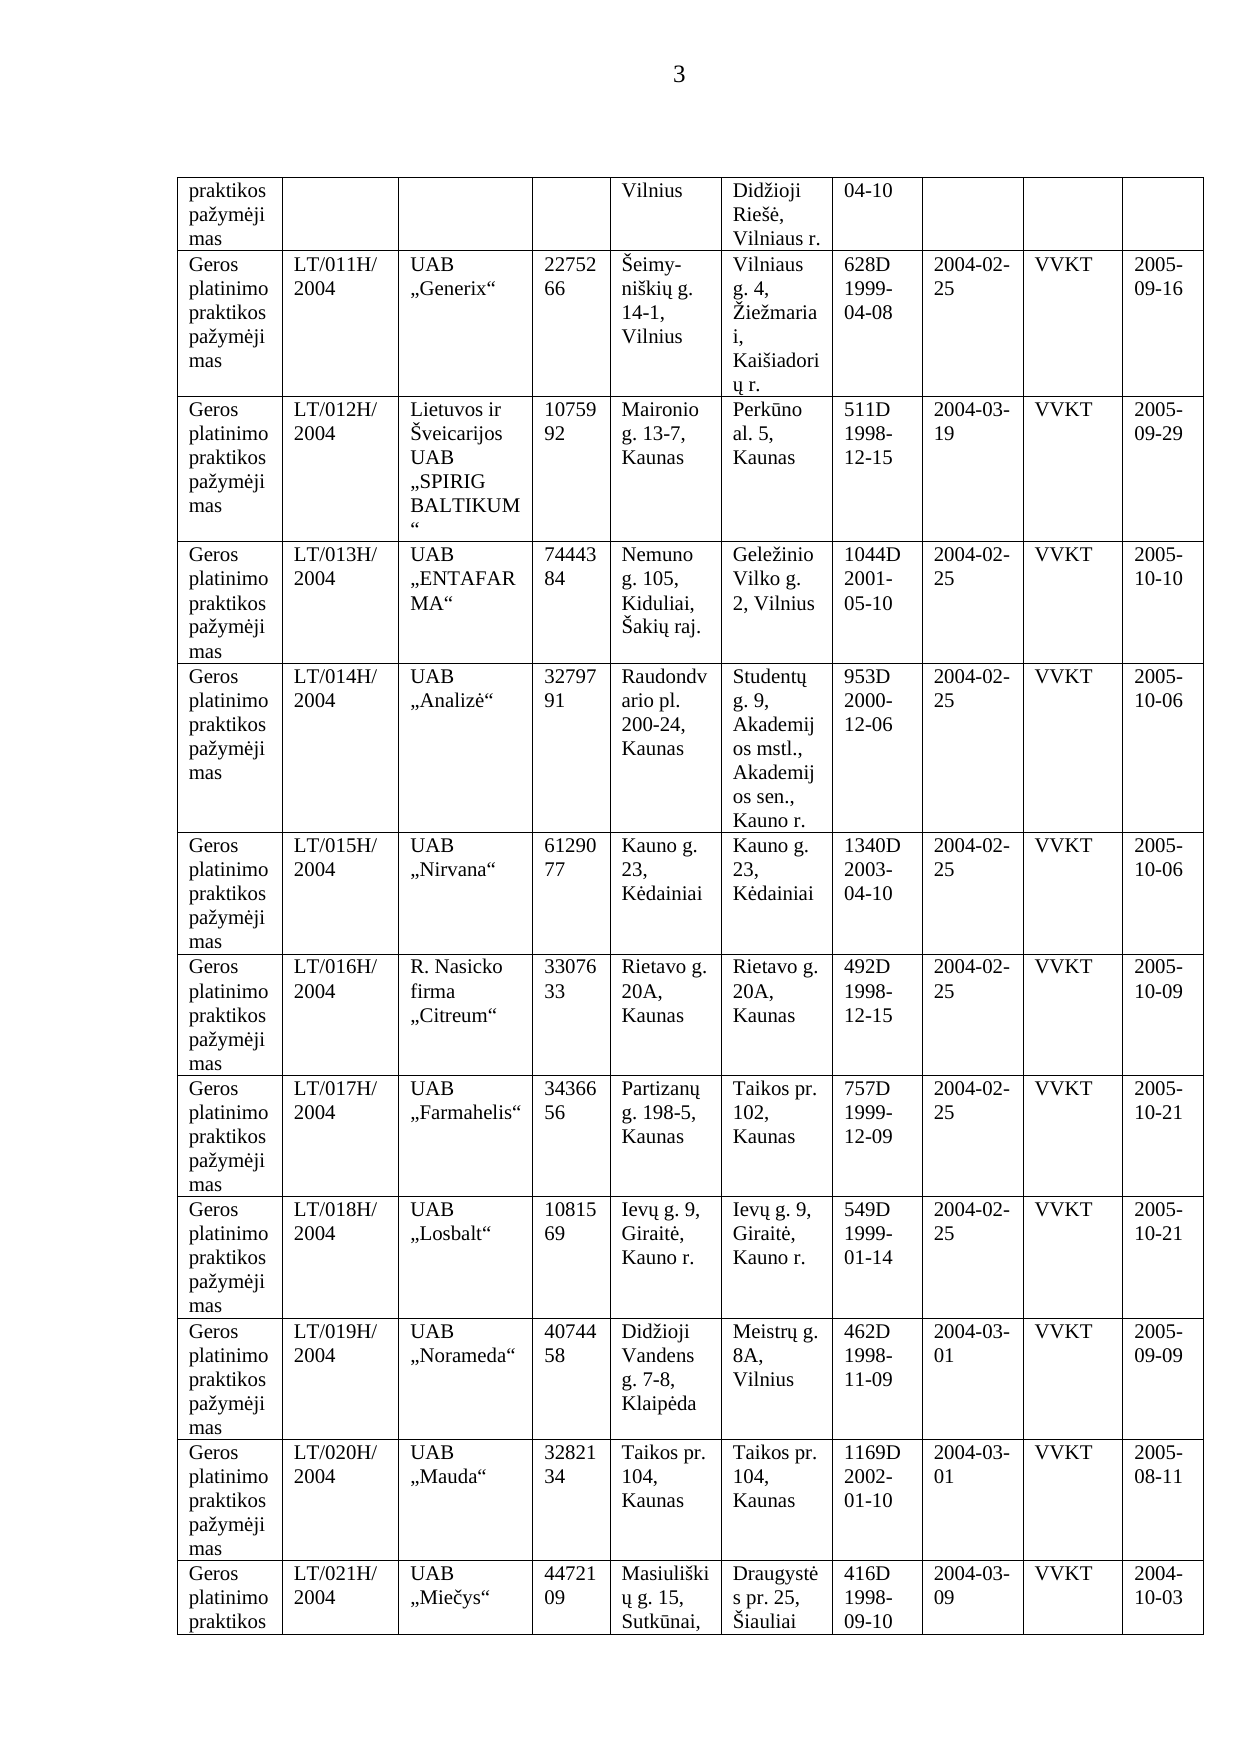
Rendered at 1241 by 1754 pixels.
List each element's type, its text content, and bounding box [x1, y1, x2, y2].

table_cell 6129077 [533, 833, 610, 953]
table_cell Taikos pr. 104, Kaunas [722, 1440, 832, 1560]
table_cell 511D 1998-12-15 [833, 397, 922, 541]
table_cell [283, 178, 398, 250]
table_cell Meistrų g. 8A, Vilnius [722, 1319, 832, 1439]
table_cell 462D 1998-11-09 [833, 1319, 922, 1439]
table_cell Didžioji Vandens g. 7-8, Klaipėda [611, 1319, 721, 1439]
table_cell Ievų g. 9, Giraitė, Kauno r. [611, 1197, 721, 1317]
table_cell Geros platinimo praktikos pažymėjimas [178, 833, 282, 953]
table_cell 3307633 [533, 955, 610, 1075]
table_cell 953D 2000-12-06 [833, 664, 922, 832]
table_cell R. Nasicko firma „Citreum“ [399, 955, 532, 1075]
table_cell Didžioji Riešė, Vilniaus r. [722, 178, 832, 250]
table_cell 2004-02-25 [923, 251, 1023, 396]
table_cell Maironio g. 13-7, Kaunas [611, 397, 721, 541]
table_cell VVKT [1024, 1440, 1122, 1560]
table_cell VVKT [1024, 1561, 1122, 1633]
table_cell Studentų g. 9, Akademijos mstl., Akademijos sen., Kauno r. [722, 664, 832, 832]
table_cell LT/016H/2004 [283, 955, 398, 1075]
table_cell [399, 178, 532, 250]
table_cell Geros platinimo praktikos pažymėjimas [178, 664, 282, 832]
table_cell Rietavo g. 20A, Kaunas [722, 955, 832, 1075]
table_cell UAB „Losbalt“ [399, 1197, 532, 1317]
table_cell 2275266 [533, 251, 610, 396]
table_cell 2005-09-29 [1123, 397, 1203, 541]
table_cell VVKT [1024, 542, 1122, 663]
table_cell Ievų g. 9, Giraitė, Kauno r. [722, 1197, 832, 1317]
table_cell Geros platinimo praktikos [178, 1561, 282, 1633]
table_cell 2005-10-21 [1123, 1197, 1203, 1317]
table_cell Kauno g. 23, Kėdainiai [611, 833, 721, 953]
table_cell VVKT [1024, 397, 1122, 541]
table_cell Rietavo g. 20A, Kaunas [611, 955, 721, 1075]
table_cell VVKT [1024, 833, 1122, 953]
table_cell UAB „Mauda“ [399, 1440, 532, 1560]
table_cell LT/017H/2004 [283, 1076, 398, 1196]
table_cell Kauno g. 23, Kėdainiai [722, 833, 832, 953]
table_cell 2004-02-25 [923, 664, 1023, 832]
table_cell LT/015H/2004 [283, 833, 398, 953]
table_cell Masiuliškių g. 15, Sutkūnai, [611, 1561, 721, 1633]
table_cell UAB „Analizė“ [399, 664, 532, 832]
table_cell 1169D 2002-01-10 [833, 1440, 922, 1560]
table_cell 1340D 2003-04-10 [833, 833, 922, 953]
table_cell VVKT [1024, 1197, 1122, 1317]
table_cell Perkūno al. 5, Kaunas [722, 397, 832, 541]
table_cell [1123, 178, 1203, 250]
table_cell 1044D 2001-05-10 [833, 542, 922, 663]
table_cell VVKT [1024, 1076, 1122, 1196]
table_cell LT/019H/2004 [283, 1319, 398, 1439]
table_cell UAB „Norameda“ [399, 1319, 532, 1439]
table_cell 2004-02-25 [923, 542, 1023, 663]
table_cell 549D 1999-01-14 [833, 1197, 922, 1317]
table_cell LT/013H/2004 [283, 542, 398, 663]
table_cell UAB „ENTAFARMA“ [399, 542, 532, 663]
table_cell Geros platinimo praktikos pažymėjimas [178, 1076, 282, 1196]
table_cell 2004-02-25 [923, 1197, 1023, 1317]
table_cell Šeimy-niškių g. 14-1, Vilnius [611, 251, 721, 396]
table_cell 2004-03-19 [923, 397, 1023, 541]
table_cell 4074458 [533, 1319, 610, 1439]
table_cell VVKT [1024, 1319, 1122, 1439]
table_cell UAB „Farmahelis“ [399, 1076, 532, 1196]
table_cell 2004-02-25 [923, 955, 1023, 1075]
table_cell 416D 1998-09-10 [833, 1561, 922, 1633]
table_cell 2005-10-06 [1123, 664, 1203, 832]
table_cell LT/020H/2004 [283, 1440, 398, 1560]
table_cell Geros platinimo praktikos pažymėjimas [178, 1197, 282, 1317]
table_cell 2005-09-16 [1123, 251, 1203, 396]
table_cell UAB „Nirvana“ [399, 833, 532, 953]
table_cell 04-10 [833, 178, 922, 250]
table_cell 628D 1999-04-08 [833, 251, 922, 396]
table_cell 2004-10-03 [1123, 1561, 1203, 1633]
table_cell Taikos pr. 102, Kaunas [722, 1076, 832, 1196]
table_cell 2004-03-09 [923, 1561, 1023, 1633]
table_cell 2005-09-09 [1123, 1319, 1203, 1439]
table_cell Nemuno g. 105, Kiduliai, Šakių raj. [611, 542, 721, 663]
table_cell 2005-10-21 [1123, 1076, 1203, 1196]
table_cell LT/018H/2004 [283, 1197, 398, 1317]
table_cell VVKT [1024, 664, 1122, 832]
table_cell [1024, 178, 1122, 250]
table_cell 2004-02-25 [923, 1076, 1023, 1196]
table_cell Vilniaus g. 4, Žiežmariai, Kaišiadorių r. [722, 251, 832, 396]
table_cell VVKT [1024, 251, 1122, 396]
table_cell 3436656 [533, 1076, 610, 1196]
table_cell praktikos pažymėjimas [178, 178, 282, 250]
table_cell 3279791 [533, 664, 610, 832]
table_cell LT/012H/2004 [283, 397, 398, 541]
table_cell 2005-08-11 [1123, 1440, 1203, 1560]
table_cell 7444384 [533, 542, 610, 663]
table_cell Partizanų g. 198-5, Kaunas [611, 1076, 721, 1196]
table_cell 2005-10-06 [1123, 833, 1203, 953]
table_cell Geros platinimo praktikos pažymėjimas [178, 1440, 282, 1560]
table_cell [923, 178, 1023, 250]
table_cell 2005-10-10 [1123, 542, 1203, 663]
table_cell 4472109 [533, 1561, 610, 1633]
table_cell 2004-03-01 [923, 1440, 1023, 1560]
table_cell Geros platinimo praktikos pažymėjimas [178, 542, 282, 663]
table_cell 2004-03-01 [923, 1319, 1023, 1439]
table_cell Geros platinimo praktikos pažymėjimas [178, 251, 282, 396]
table_cell Lietuvos ir Šveicarijos UAB „SPIRIG BALTIKUM“ [399, 397, 532, 541]
table_cell 3282134 [533, 1440, 610, 1560]
table_cell 2004-02-25 [923, 833, 1023, 953]
table_cell 1081569 [533, 1197, 610, 1317]
table_cell UAB „Miečys“ [399, 1561, 532, 1633]
table_cell Taikos pr. 104, Kaunas [611, 1440, 721, 1560]
table_cell LT/021H/2004 [283, 1561, 398, 1633]
table_cell Geros platinimo praktikos pažymėjimas [178, 1319, 282, 1439]
table_cell Geros platinimo praktikos pažymėjimas [178, 397, 282, 541]
table_cell UAB „Generix“ [399, 251, 532, 396]
table_cell 757D 1999-12-09 [833, 1076, 922, 1196]
table_cell 1075992 [533, 397, 610, 541]
table_cell Geros platinimo praktikos pažymėjimas [178, 955, 282, 1075]
table_cell LT/014H/2004 [283, 664, 398, 832]
table_cell LT/011H/2004 [283, 251, 398, 396]
table_cell Draugystės pr. 25, Šiauliai [722, 1561, 832, 1633]
table_cell VVKT [1024, 955, 1122, 1075]
table_cell Geležinio Vilko g. 2, Vilnius [722, 542, 832, 663]
table_cell 2005-10-09 [1123, 955, 1203, 1075]
table_cell Raudondvario pl. 200-24, Kaunas [611, 664, 721, 832]
table_cell Vilnius [611, 178, 721, 250]
table_cell 492D 1998-12-15 [833, 955, 922, 1075]
table_cell [533, 178, 610, 250]
